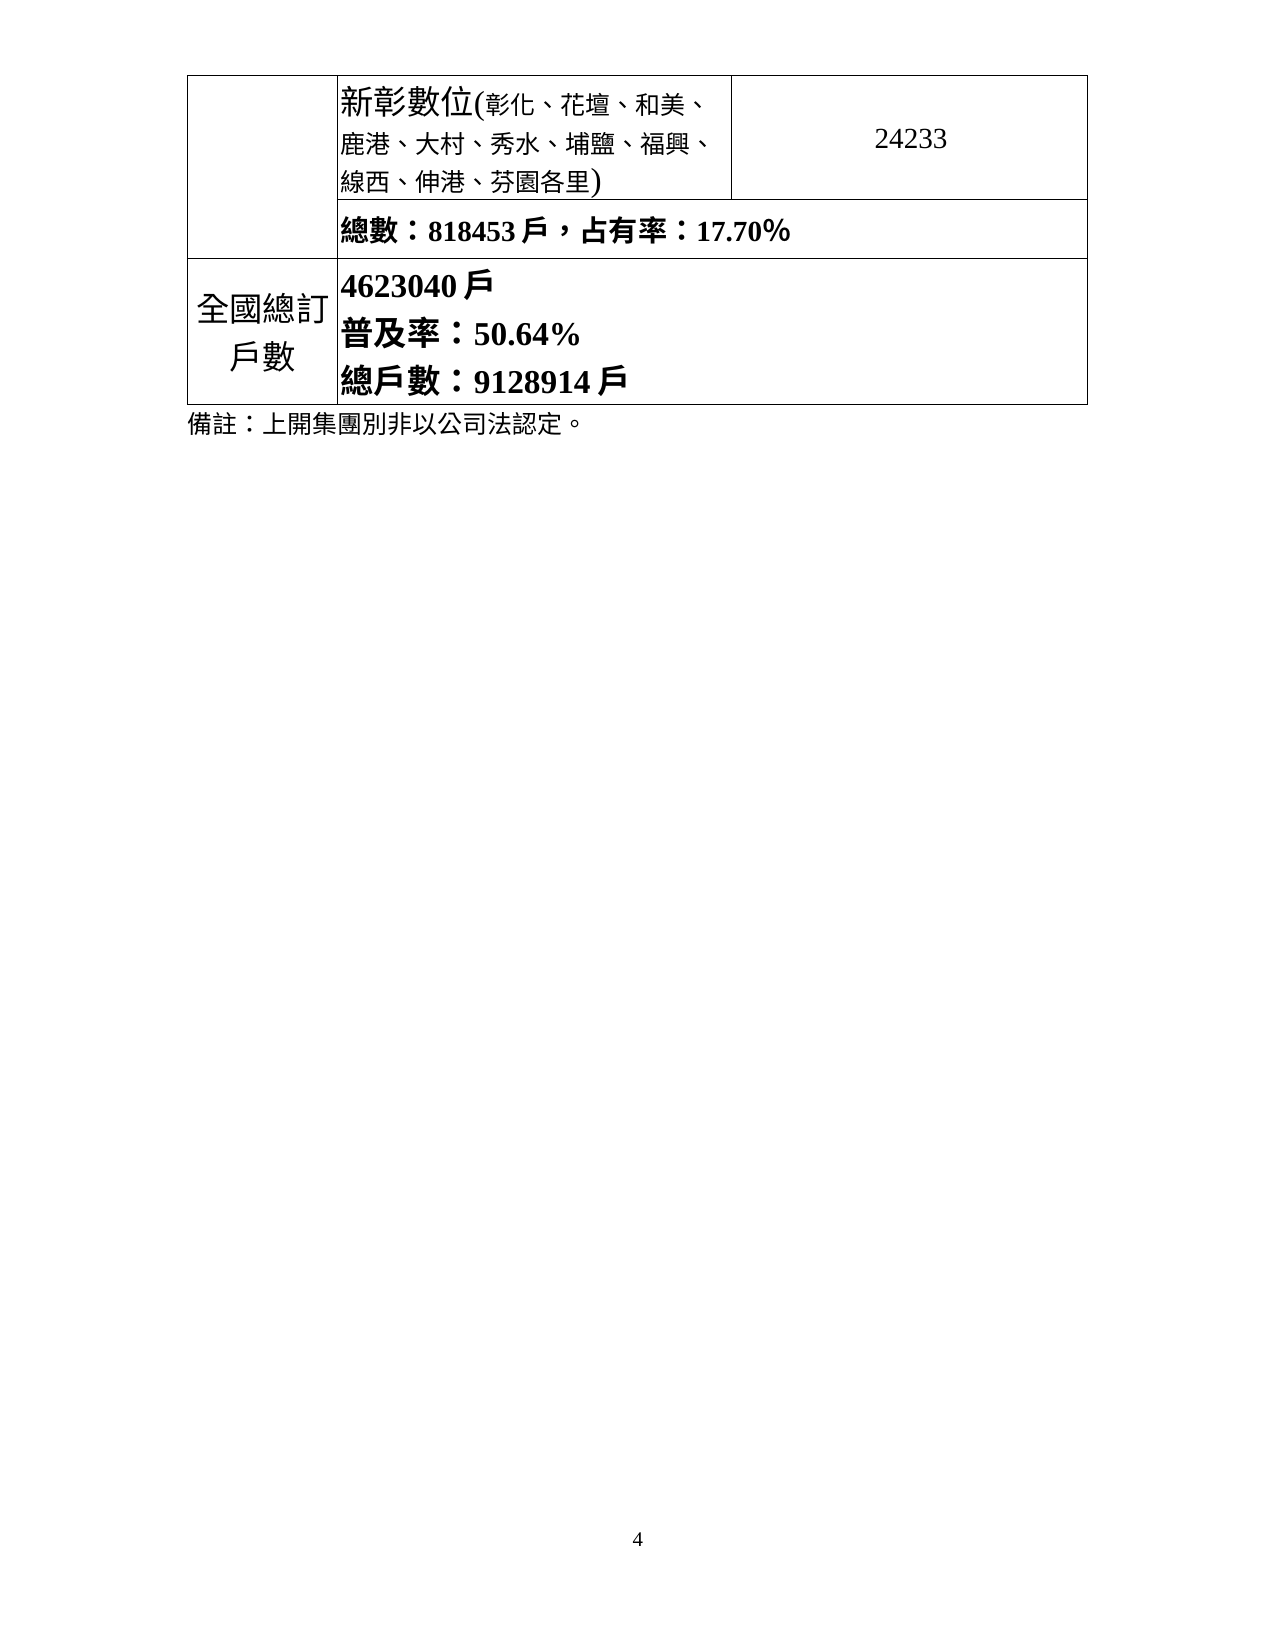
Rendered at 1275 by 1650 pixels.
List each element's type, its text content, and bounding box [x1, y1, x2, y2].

text 備註：上開集團別非以公司法認定。 [187, 405, 1087, 441]
table_cell 新彰數位(彰化、花壇、和美、鹿港、大村、秀水、埔鹽、福興、線西、伸港、芬園各里) [338, 76, 731, 199]
table_cell 總數：818453戶，占有率：17.70％ [338, 200, 1087, 258]
table_cell 全國總訂戶數 [188, 259, 337, 403]
table_cell 24233 [732, 76, 1087, 199]
table_cell 4623040戶 普及率：50.64% 總戶數：9128914戶 [338, 259, 1087, 403]
table_cell [188, 76, 337, 258]
